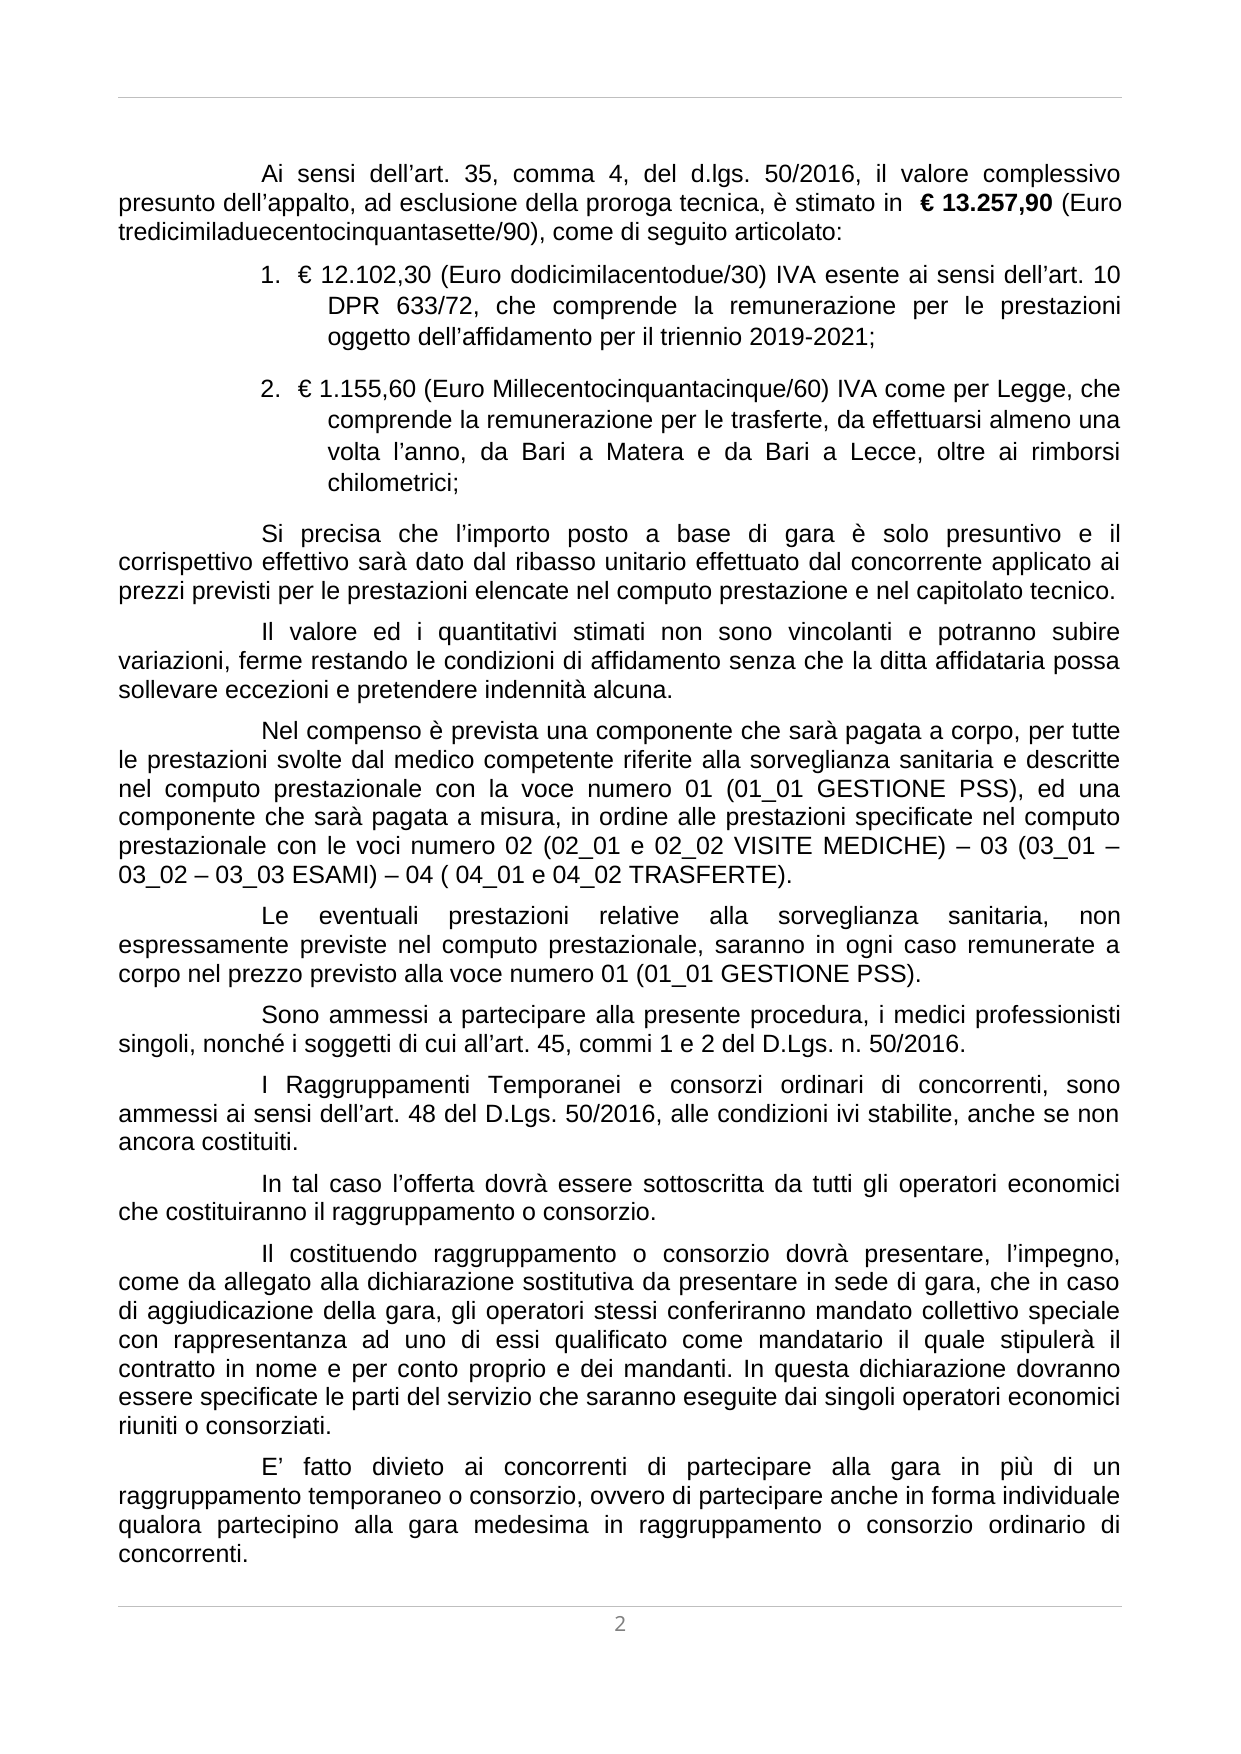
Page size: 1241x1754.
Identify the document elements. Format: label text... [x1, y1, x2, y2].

text Si precisa che l’importo posto a base di gara è solo presuntivo e il corrispettivo effettivo sarà dato dal ribasso unitario effettuato dal concorrente applicato ai prezzi previsti per le prestazioni elencate nel computo prestazione e nel capitolato tecnico. [118, 518, 1122, 605]
list € 12.102,30 (Euro dodicimilacentodue/30) IVA esente ai sensi dell’art. 10 DPR 633/72, che comprende la remunerazione per le prestazioni oggetto dell’affidamento per il triennio 2019-2021; [260, 258, 1122, 352]
text Nel compenso è prevista una componente che sarà pagata a corpo, per tutte le prestazioni svolte dal medico competente riferite alla sorveglianza sanitaria e descritte nel computo prestazionale con la voce numero 01 (01_01 GESTIONE PSS), ed una componente che sarà pagata a misura, in ordine alle prestazioni specificate nel computo prestazionale con le voci numero 02 (02_01 e 02_02 VISITE MEDICHE) – 03 (03_01 – 03_02 – 03_03 ESAMI) – 04 ( 04_01 e 04_02 TRASFERTE). [118, 716, 1122, 888]
text Il valore ed i quantitativi stimati non sono vincolanti e potranno subire variazioni, ferme restando le condizioni di affidamento senza che la ditta affidataria possa sollevare eccezioni e pretendere indennità alcuna. [118, 617, 1122, 703]
text Le eventuali prestazioni relative alla sorveglianza sanitaria, non espressamente previste nel computo prestazionale, saranno in ogni caso remunerate a corpo nel prezzo previsto alla voce numero 01 (01_01 GESTIONE PSS). [118, 901, 1122, 987]
text Ai sensi dell’art. 35, comma 4, del d.lgs. 50/2016, il valore complessivo presunto dell’appalto, ad esclusione della proroga tecnica, è stimato in € 13.257,90 (Euro tredicimiladuecentocinquantasette/90), come di seguito articolato: [118, 159, 1122, 246]
list € 1.155,60 (Euro Millecentocinquantacinque/60) IVA come per Legge, che comprende la remunerazione per le trasferte, da effettuarsi almeno una volta l’anno, da Bari a Matera e da Bari a Lecce, oltre ai rimborsi chilometrici; [260, 373, 1122, 498]
text E’ fatto divieto ai concorrenti di partecipare alla gara in più di un raggruppamento temporaneo o consorzio, ovvero di partecipare anche in forma individuale qualora partecipino alla gara medesima in raggruppamento o consorzio ordinario di concorrenti. [118, 1452, 1122, 1567]
text In tal caso l’offerta dovrà essere sottoscritta da tutti gli operatori economici che costituiranno il raggruppamento o consorzio. [118, 1168, 1122, 1226]
text I Raggruppamenti Temporanei e consorzi ordinari di concorrenti, sono ammessi ai sensi dell’art. 48 del D.Lgs. 50/2016, alle condizioni ivi stabilite, anche se non ancora costituiti. [118, 1070, 1122, 1156]
text Sono ammessi a partecipare alla presente procedura, i medici professionisti singoli, nonché i soggetti di cui all’art. 45, commi 1 e 2 del D.Lgs. n. 50/2016. [118, 1000, 1122, 1057]
text Il costituendo raggruppamento o consorzio dovrà presentare, l’impegno, come da allegato alla dichiarazione sostitutiva da presentare in sede di gara, che in caso di aggiudicazione della gara, gli operatori stessi conferiranno mandato collettivo speciale con rappresentanza ad uno di essi qualificato come mandatario il quale stipulerà il contratto in nome e per conto proprio e dei mandanti. In questa dichiarazione dovranno essere specificate le parti del servizio che saranno eseguite dai singoli operatori economici riuniti o consorziati. [118, 1238, 1122, 1440]
